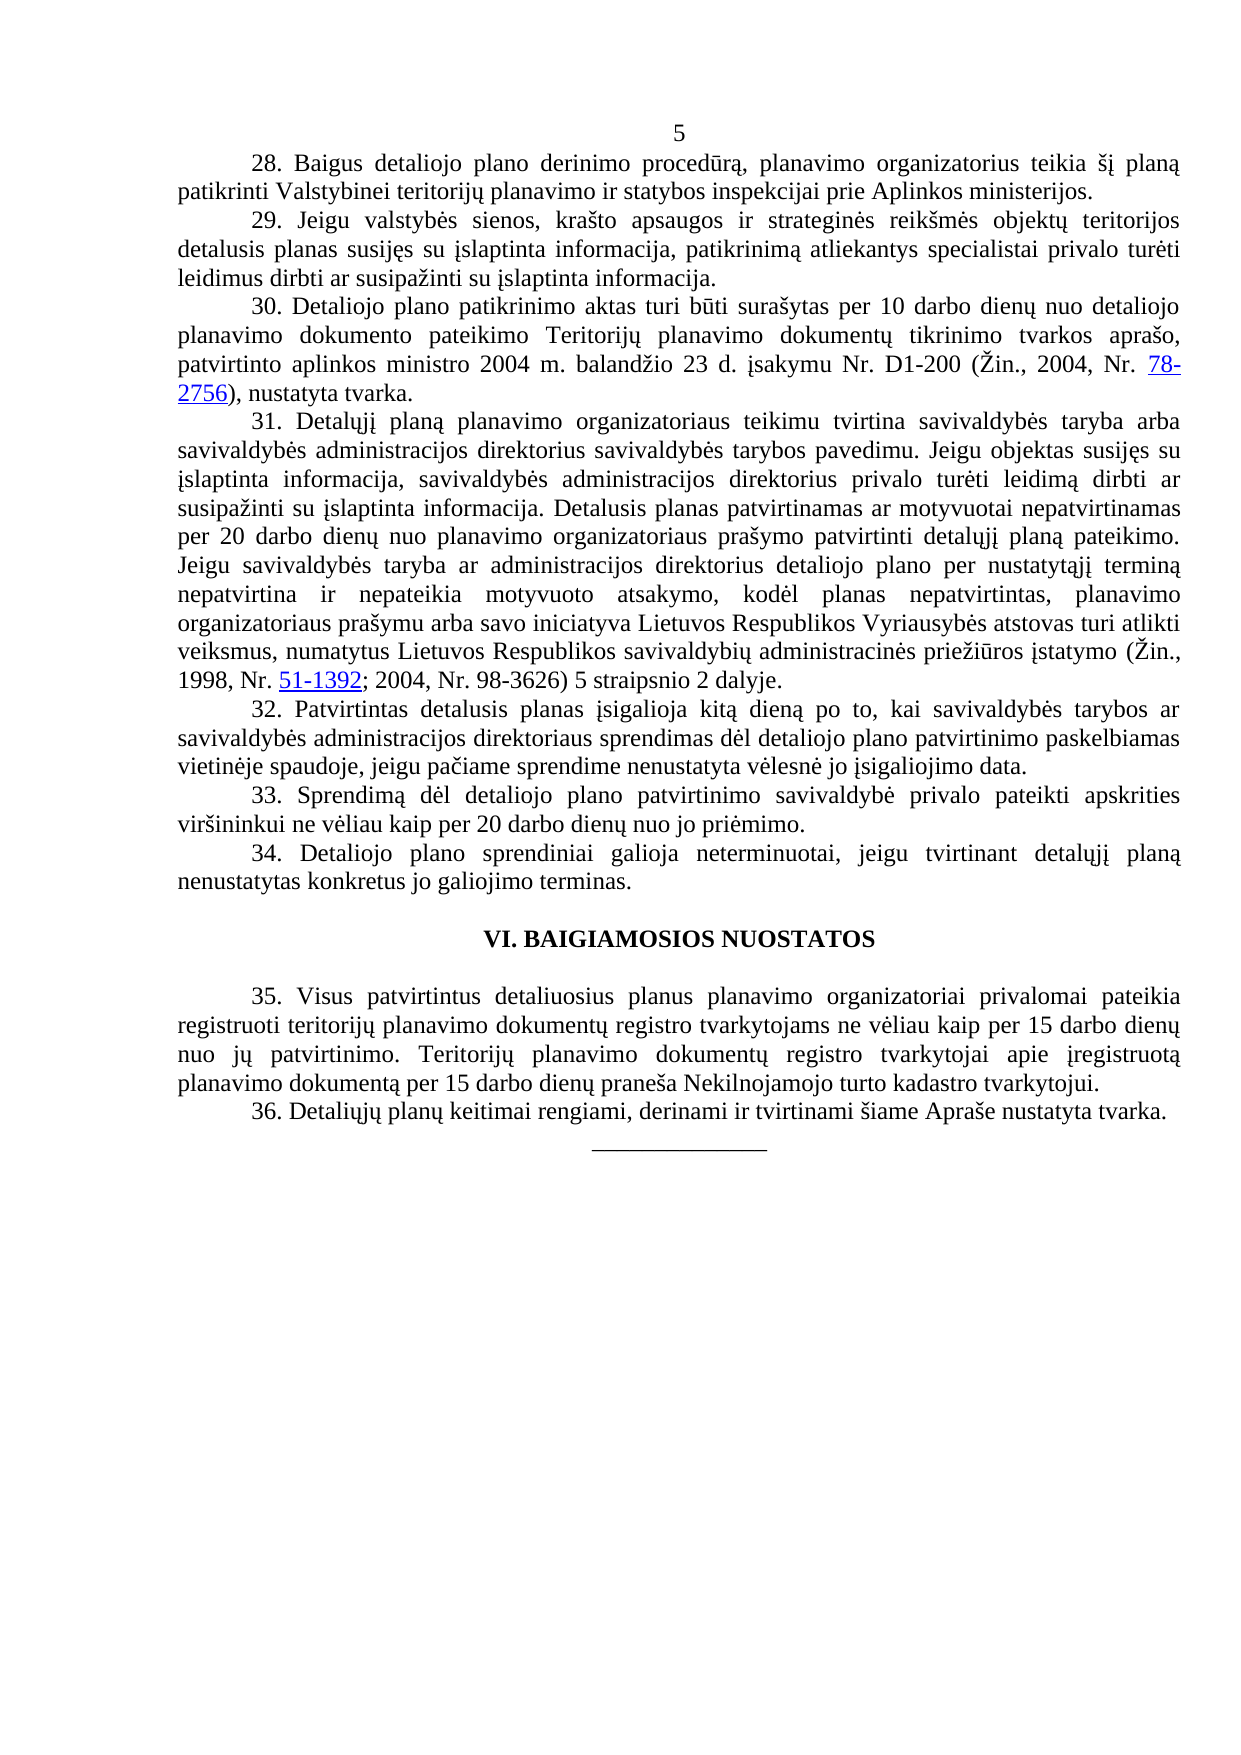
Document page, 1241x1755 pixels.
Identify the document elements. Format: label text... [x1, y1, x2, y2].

text 30. Detaliojo plano patikrinimo aktas turi būti surašytas per 10 darbo dienų nuo detaliojo planavimo dokumento pateikimo Teritorijų planavimo dokumentų tikrinimo tvarkos aprašo, patvirtinto aplinkos ministro 2004 m. balandžio 23 d. įsakymu Nr. D1-200 (Žin., 2004, Nr. 78-2756), nustatyta tvarka. [177, 291, 1181, 406]
text 29. Jeigu valstybės sienos, krašto apsaugos ir strateginės reikšmės objektų teritorijos detalusis planas susijęs su įslaptinta informacija, patikrinimą atliekantys specialistai privalo turėti leidimus dirbti ar susipažinti su įslaptinta informacija. [177, 205, 1181, 291]
text 35. Visus patvirtintus detaliuosius planus planavimo organizatoriai privalomai pateikia registruoti teritorijų planavimo dokumentų registro tvarkytojams ne vėliau kaip per 15 darbo dienų nuo jų patvirtinimo. Teritorijų planavimo dokumentų registro tvarkytojai apie įregistruotą planavimo dokumentą per 15 darbo dienų praneša Nekilnojamojo turto kadastro tvarkytojui. [177, 981, 1181, 1096]
text 32. Patvirtintas detalusis planas įsigalioja kitą dieną po to, kai savivaldybės tarybos ar savivaldybės administracijos direktoriaus sprendimas dėl detaliojo plano patvirtinimo paskelbiamas vietinėje spaudoje, jeigu pačiame sprendime nenustatyta vėlesnė jo įsigaliojimo data. [177, 694, 1181, 780]
text 28. Baigus detaliojo plano derinimo procedūrą, planavimo organizatorius teikia šį planą patikrinti Valstybinei teritorijų planavimo ir statybos inspekcijai prie Aplinkos ministerijos. [177, 148, 1181, 205]
text 33. Sprendimą dėl detaliojo plano patvirtinimo savivaldybė privalo pateikti apskrities viršininkui ne vėliau kaip per 20 darbo dienų nuo jo priėmimo. [177, 780, 1181, 838]
text 36. Detaliųjų planų keitimai rengiami, derinami ir tvirtinami šiame Apraše nustatyta tvarka. [177, 1096, 1181, 1125]
text 31. Detalųjį planą planavimo organizatoriaus teikimu tvirtina savivaldybės taryba arba savivaldybės administracijos direktorius savivaldybės tarybos pavedimu. Jeigu objektas susijęs su įslaptinta informacija, savivaldybės administracijos direktorius privalo turėti leidimą dirbti ar susipažinti su įslaptinta informacija. Detalusis planas patvirtinamas ar motyvuotai nepatvirtinamas per 20 darbo dienų nuo planavimo organizatoriaus prašymo patvirtinti detalųjį planą pateikimo. Jeigu savivaldybės taryba ar administracijos direktorius detaliojo plano per nustatytąjį terminą nepatvirtina ir nepateikia motyvuoto atsakymo, kodėl planas nepatvirtintas, planavimo organizatoriaus prašymu arba savo iniciatyva Lietuvos Respublikos Vyriausybės atstovas turi atlikti veiksmus, numatytus Lietuvos Respublikos savivaldybių administracinės priežiūros įstatymo (Žin., 1998, Nr. 51-1392; 2004, Nr. 98-3626) 5 straipsnio 2 dalyje. [177, 406, 1181, 694]
text ______________ [177, 1125, 1181, 1154]
text VI. BAIGIAMOSIOS NUOSTATOS [177, 924, 1181, 953]
text 34. Detaliojo plano sprendiniai galioja neterminuotai, jeigu tvirtinant detalųjį planą nenustatytas konkretus jo galiojimo terminas. [177, 838, 1181, 895]
